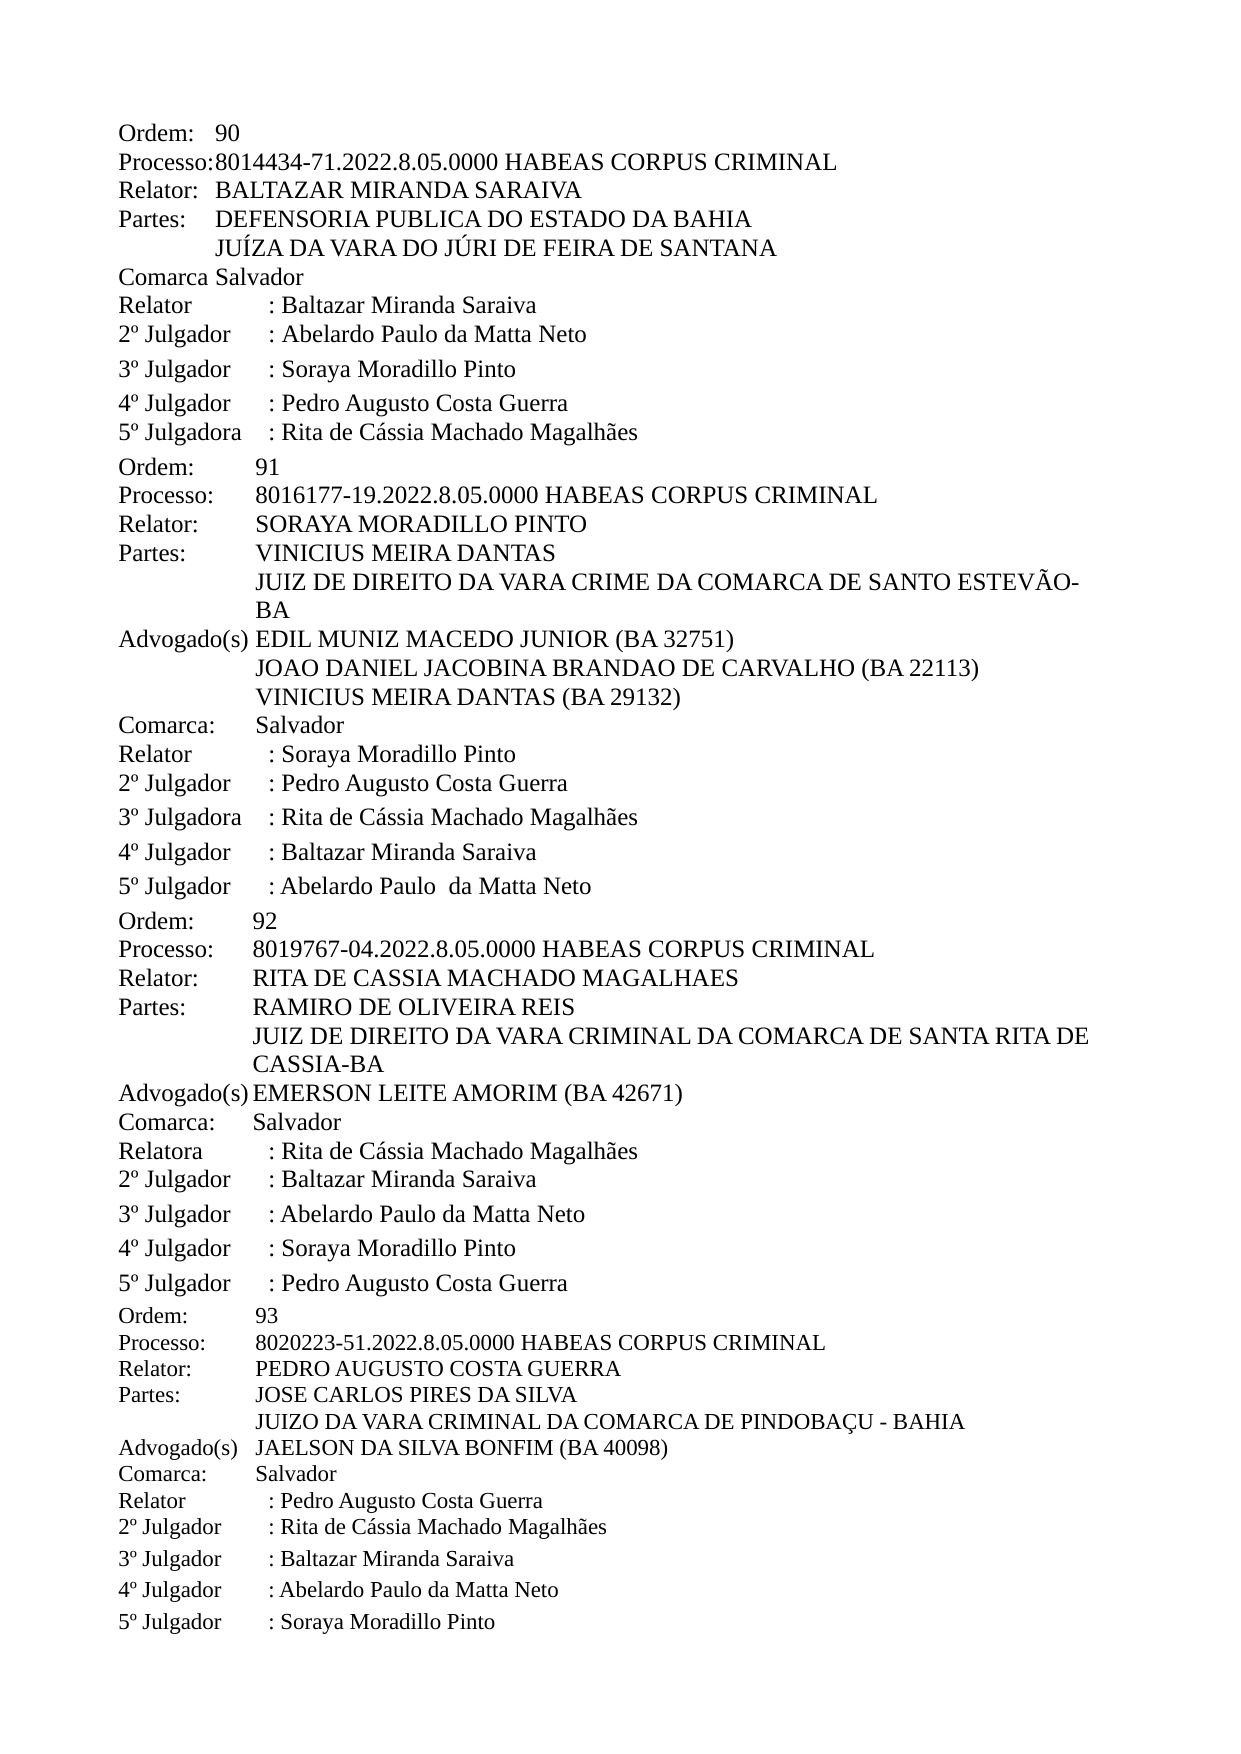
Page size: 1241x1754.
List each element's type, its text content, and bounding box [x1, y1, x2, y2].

text 4º Julgador : Soraya Moradillo Pinto [118, 1233, 1122, 1262]
table_cell 8019767-04.2022.8.05.0000 HABEAS CORPUS CRIMINAL [252, 935, 1122, 963]
table_cell RAMIRO DE OLIVEIRA REIS [252, 992, 1122, 1021]
table_cell [118, 653, 255, 682]
table_cell JOSE CARLOS PIRES DA SILVA [255, 1381, 1026, 1408]
table_cell Advogado(s) [118, 624, 255, 653]
text 3º Julgadora : Rita de Cássia Machado Magalhães [118, 802, 1122, 831]
table_cell Partes: [118, 204, 215, 233]
table_cell [118, 682, 255, 710]
table_cell PEDRO AUGUSTO COSTA GUERRA [255, 1355, 1026, 1381]
text Relatora : Rita de Cássia Machado Magalhães [118, 1136, 1122, 1164]
table_cell JUIZ DE DIREITO DA VARA CRIME DA COMARCA DE SANTO ESTEVÃO-BA [255, 567, 1109, 624]
text 5º Julgadora : Rita de Cássia Machado Magalhães [118, 417, 1122, 446]
text 5º Julgador : Abelardo Paulo da Matta Neto [118, 871, 1122, 900]
table_cell Partes: [118, 1381, 255, 1408]
table_cell 8016177-19.2022.8.05.0000 HABEAS CORPUS CRIMINAL [255, 480, 1109, 509]
text 4º Julgador : Baltazar Miranda Saraiva [118, 837, 1122, 866]
table_cell RITA DE CASSIA MACHADO MAGALHAES [252, 963, 1122, 992]
table_header 90 [215, 118, 839, 147]
text 4º Julgador : Pedro Augusto Costa Guerra [118, 388, 1122, 417]
table_cell Comarca: [118, 710, 255, 739]
text 5º Julgador : Soraya Moradillo Pinto [118, 1608, 1122, 1634]
table_cell BALTAZAR MIRANDA SARAIVA [215, 176, 839, 204]
table_cell Comarca: [118, 1107, 252, 1136]
text 5º Julgador : Pedro Augusto Costa Guerra [118, 1268, 1122, 1297]
table_cell Processo: [118, 147, 215, 176]
text Relator : Soraya Moradillo Pinto [118, 739, 1122, 768]
table_cell 8020223-51.2022.8.05.0000 HABEAS CORPUS CRIMINAL [255, 1329, 1026, 1355]
table_header Ordem: [118, 452, 255, 480]
table_cell Advogado(s) [118, 1078, 252, 1107]
table_cell [118, 233, 215, 262]
table_cell Partes: [118, 992, 252, 1021]
table_cell EDIL MUNIZ MACEDO JUNIOR (BA 32751) [255, 624, 1109, 653]
table_cell Processo: [118, 480, 255, 509]
text Relator : Pedro Augusto Costa Guerra [118, 1487, 1122, 1513]
table_cell Relator: [118, 176, 215, 204]
table_header 92 [252, 906, 1122, 934]
text 4º Julgador : Abelardo Paulo da Matta Neto [118, 1576, 1122, 1603]
table_cell DEFENSORIA PUBLICA DO ESTADO DA BAHIA [215, 204, 839, 233]
table_cell [118, 1021, 252, 1078]
table_cell EMERSON LEITE AMORIM (BA 42671) [252, 1078, 1122, 1107]
table_cell VINICIUS MEIRA DANTAS (BA 29132) [255, 682, 1109, 710]
table_cell Processo: [118, 1329, 255, 1355]
table_cell SORAYA MORADILLO PINTO [255, 509, 1109, 538]
text 2º Julgador : Rita de Cássia Machado Magalhães [118, 1513, 1122, 1539]
text 3º Julgador : Abelardo Paulo da Matta Neto [118, 1199, 1122, 1228]
table_cell [118, 567, 255, 624]
text 2º Julgador : Baltazar Miranda Saraiva [118, 1164, 1122, 1193]
table_header Ordem: [118, 906, 252, 934]
table_cell Salvador [255, 1461, 1026, 1487]
text 2º Julgador : Pedro Augusto Costa Guerra [118, 768, 1122, 797]
table_cell JUIZO DA VARA CRIMINAL DA COMARCA DE PINDOBAÇU - BAHIA [255, 1408, 1026, 1434]
table_cell Advogado(s) [118, 1434, 255, 1461]
text 2º Julgador : Abelardo Paulo da Matta Neto [118, 319, 1122, 348]
table_cell [118, 1408, 255, 1434]
table_cell Salvador [215, 262, 839, 291]
table_cell Salvador [255, 710, 1109, 739]
table_cell Relator: [118, 509, 255, 538]
table_cell Partes: [118, 538, 255, 567]
table_cell Comarca: [118, 1461, 255, 1487]
table_header 91 [255, 452, 1109, 480]
text 3º Julgador : Soraya Moradillo Pinto [118, 354, 1122, 383]
table_header Ordem: [118, 118, 215, 147]
table_cell JAELSON DA SILVA BONFIM (BA 40098) [255, 1434, 1026, 1461]
table_cell JUIZ DE DIREITO DA VARA CRIMINAL DA COMARCA DE SANTA RITA DE CASSIA-BA [252, 1021, 1122, 1078]
table_cell Comarca [118, 262, 215, 291]
table_cell Salvador [252, 1107, 1122, 1136]
text 3º Julgador : Baltazar Miranda Saraiva [118, 1545, 1122, 1571]
table_cell Processo: [118, 935, 252, 963]
table_cell Relator: [118, 963, 252, 992]
table_cell 8014434-71.2022.8.05.0000 HABEAS CORPUS CRIMINAL [215, 147, 839, 176]
text Relator : Baltazar Miranda Saraiva [118, 291, 1122, 319]
table_cell JUÍZA DA VARA DO JÚRI DE FEIRA DE SANTANA [215, 233, 839, 262]
table_cell JOAO DANIEL JACOBINA BRANDAO DE CARVALHO (BA 22113) [255, 653, 1109, 682]
table_cell Relator: [118, 1355, 255, 1381]
table_header Ordem: [118, 1303, 255, 1329]
table_header 93 [255, 1303, 1026, 1329]
table_cell VINICIUS MEIRA DANTAS [255, 538, 1109, 567]
